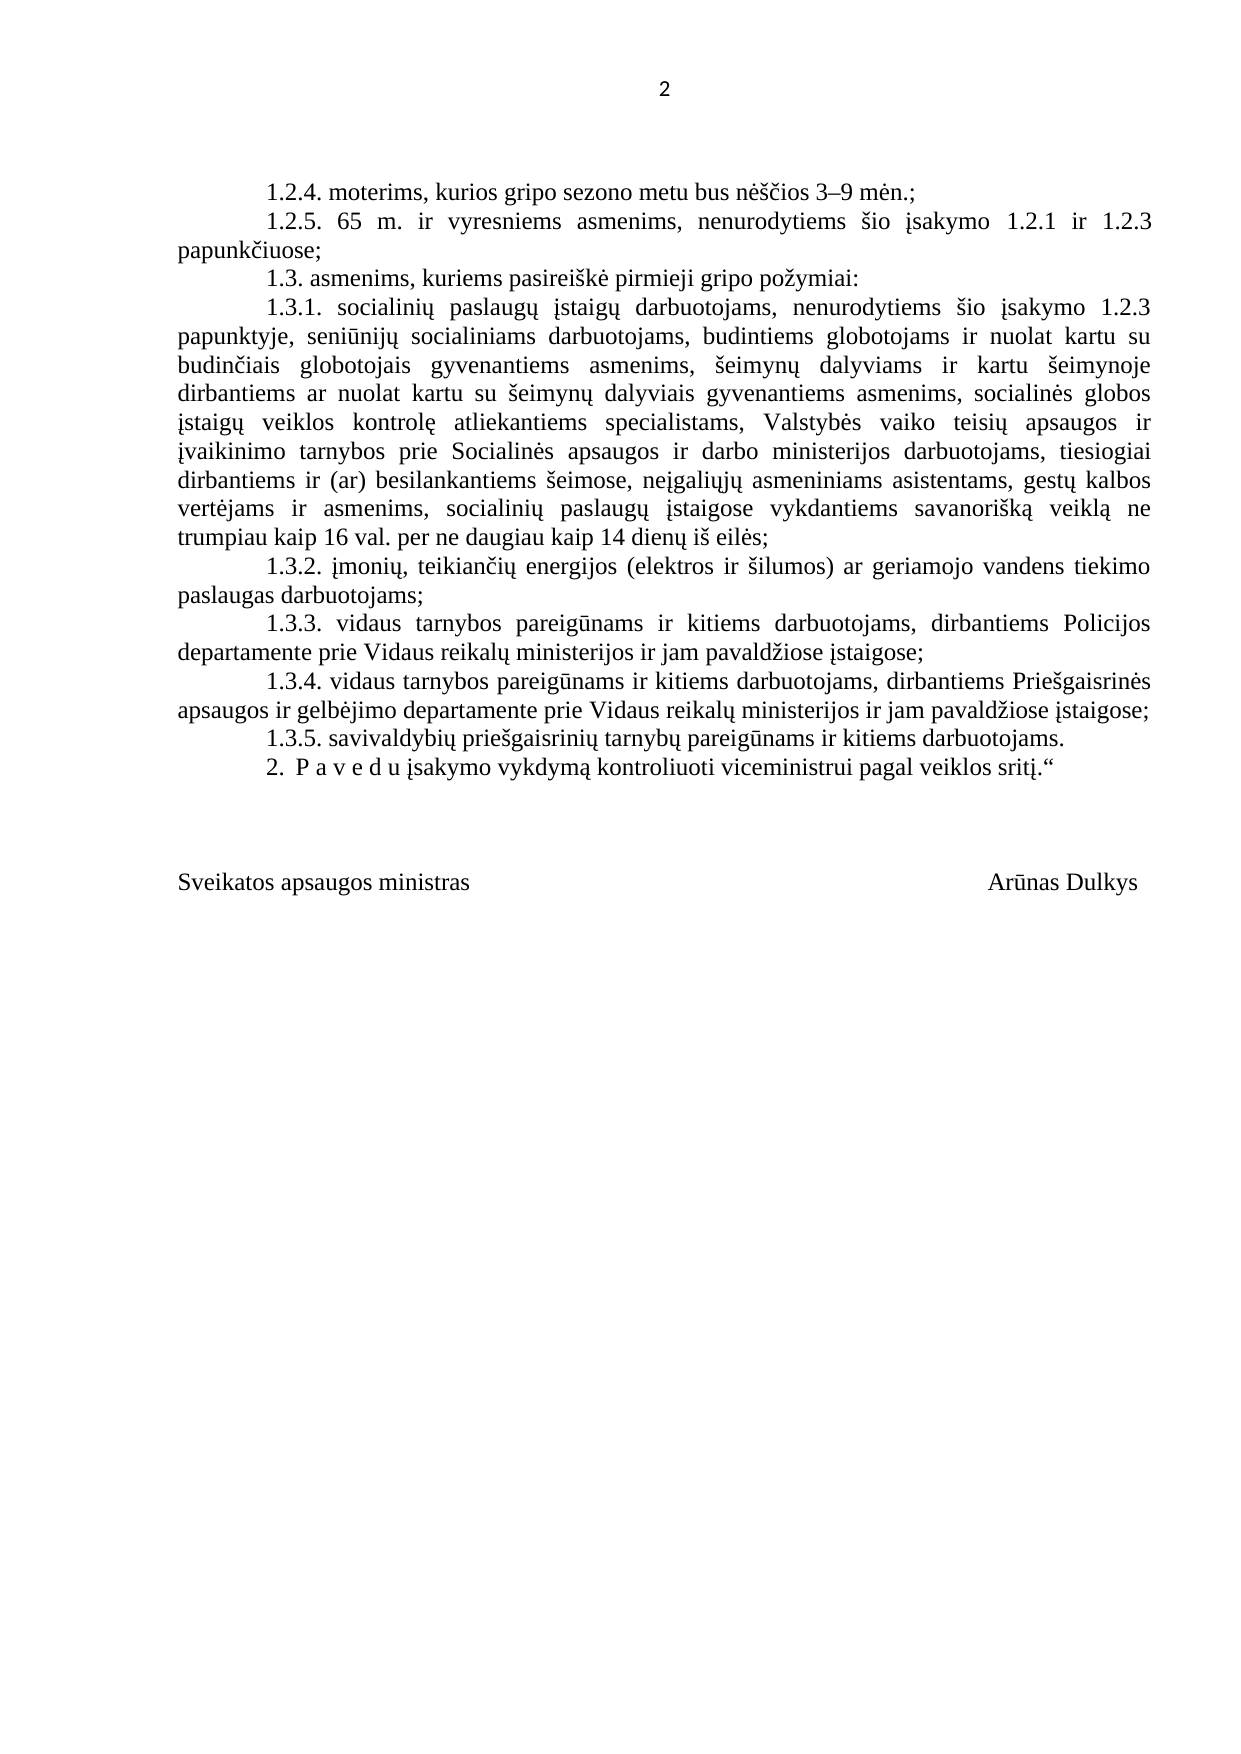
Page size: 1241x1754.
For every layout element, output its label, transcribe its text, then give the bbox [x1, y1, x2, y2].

text 1.3. asmenims, kuriems pasireiškė pirmieji gripo požymiai: [177, 263, 1152, 292]
text Sveikatos apsaugos ministras Arūnas Dulkys [177, 867, 1152, 896]
text 1.2.4. moterims, kurios gripo sezono metu bus nėščios 3–9 mėn.; [177, 177, 1152, 206]
text 1.3.4. vidaus tarnybos pareigūnams ir kitiems darbuotojams, dirbantiems Priešgaisrinės apsaugos ir gelbėjimo departamente prie Vidaus reikalų ministerijos ir jam pavaldžiose įstaigose; [177, 666, 1152, 723]
text 2. P a v e d u įsakymo vykdymą kontroliuoti viceministrui pagal veiklos sritį.“ [177, 752, 1152, 781]
text 1.3.2. įmonių, teikiančių energijos (elektros ir šilumos) ar geriamojo vandens tiekimo paslaugas darbuotojams; [177, 551, 1152, 608]
text 1.3.3. vidaus tarnybos pareigūnams ir kitiems darbuotojams, dirbantiems Policijos departamente prie Vidaus reikalų ministerijos ir jam pavaldžiose įstaigose; [177, 608, 1152, 666]
text 1.2.5. 65 m. ir vyresniems asmenims, nenurodytiems šio įsakymo 1.2.1 ir 1.2.3 papunkčiuose; [177, 206, 1152, 263]
text 1.3.5. savivaldybių priešgaisrinių tarnybų pareigūnams ir kitiems darbuotojams. [177, 723, 1152, 752]
text 1.3.1. socialinių paslaugų įstaigų darbuotojams, nenurodytiems šio įsakymo 1.2.3 papunktyje, seniūnijų socialiniams darbuotojams, budintiems globotojams ir nuolat kartu su budinčiais globotojais gyvenantiems asmenims, šeimynų dalyviams ir kartu šeimynoje dirbantiems ar nuolat kartu su šeimynų dalyviais gyvenantiems asmenims, socialinės globos įstaigų veiklos kontrolę atliekantiems specialistams, Valstybės vaiko teisių apsaugos ir įvaikinimo tarnybos prie Socialinės apsaugos ir darbo ministerijos darbuotojams, tiesiogiai dirbantiems ir (ar) besilankantiems šeimose, neįgaliųjų asmeniniams asistentams, gestų kalbos vertėjams ir asmenims, socialinių paslaugų įstaigose vykdantiems savanorišką veiklą ne trumpiau kaip 16 val. per ne daugiau kaip 14 dienų iš eilės; [177, 292, 1152, 551]
